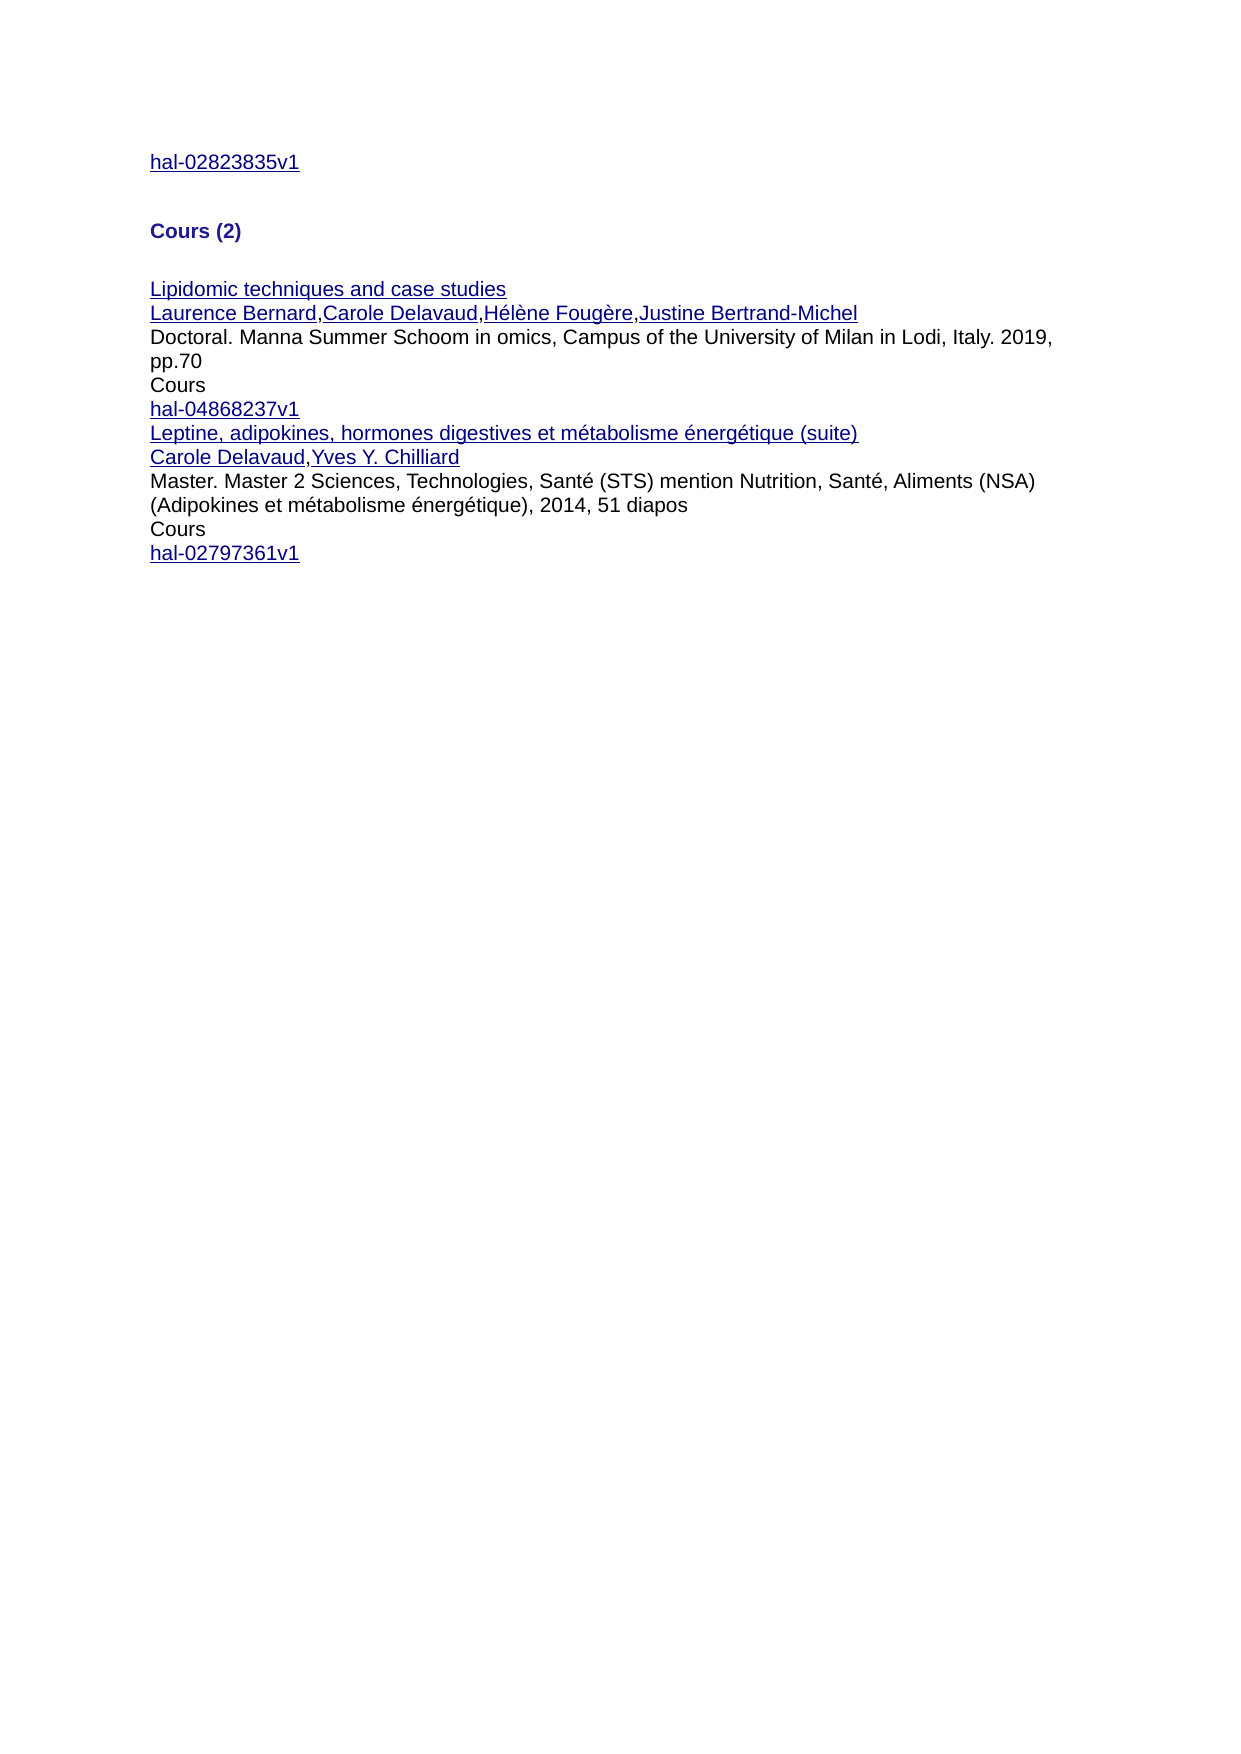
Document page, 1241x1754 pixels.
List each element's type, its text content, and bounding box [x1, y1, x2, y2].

subtitle Cours (2) [150, 219, 1090, 243]
table_header Lipidomic techniques and case studies Laurence Bernard,Carole Delavaud,Hélène Fougère,Justine Bertrand-Michel Doctoral. Manna Summer Schoom in omics, Campus of the University of Milan in Lodi, Italy. 2019, pp.70 Cours hal-04868237v1 [150, 277, 1090, 421]
table_header hal-02823835v1 [150, 150, 1090, 174]
table_cell Leptine, adipokines, hormones digestives et métabolisme énergétique (suite) Carole Delavaud,Yves Y. Chilliard Master. Master 2 Sciences, Technologies, Santé (STS) mention Nutrition, Santé, Aliments (NSA) (Adipokines et métabolisme énergétique), 2014, 51 diapos Cours hal-02797361v1 [150, 421, 1090, 564]
